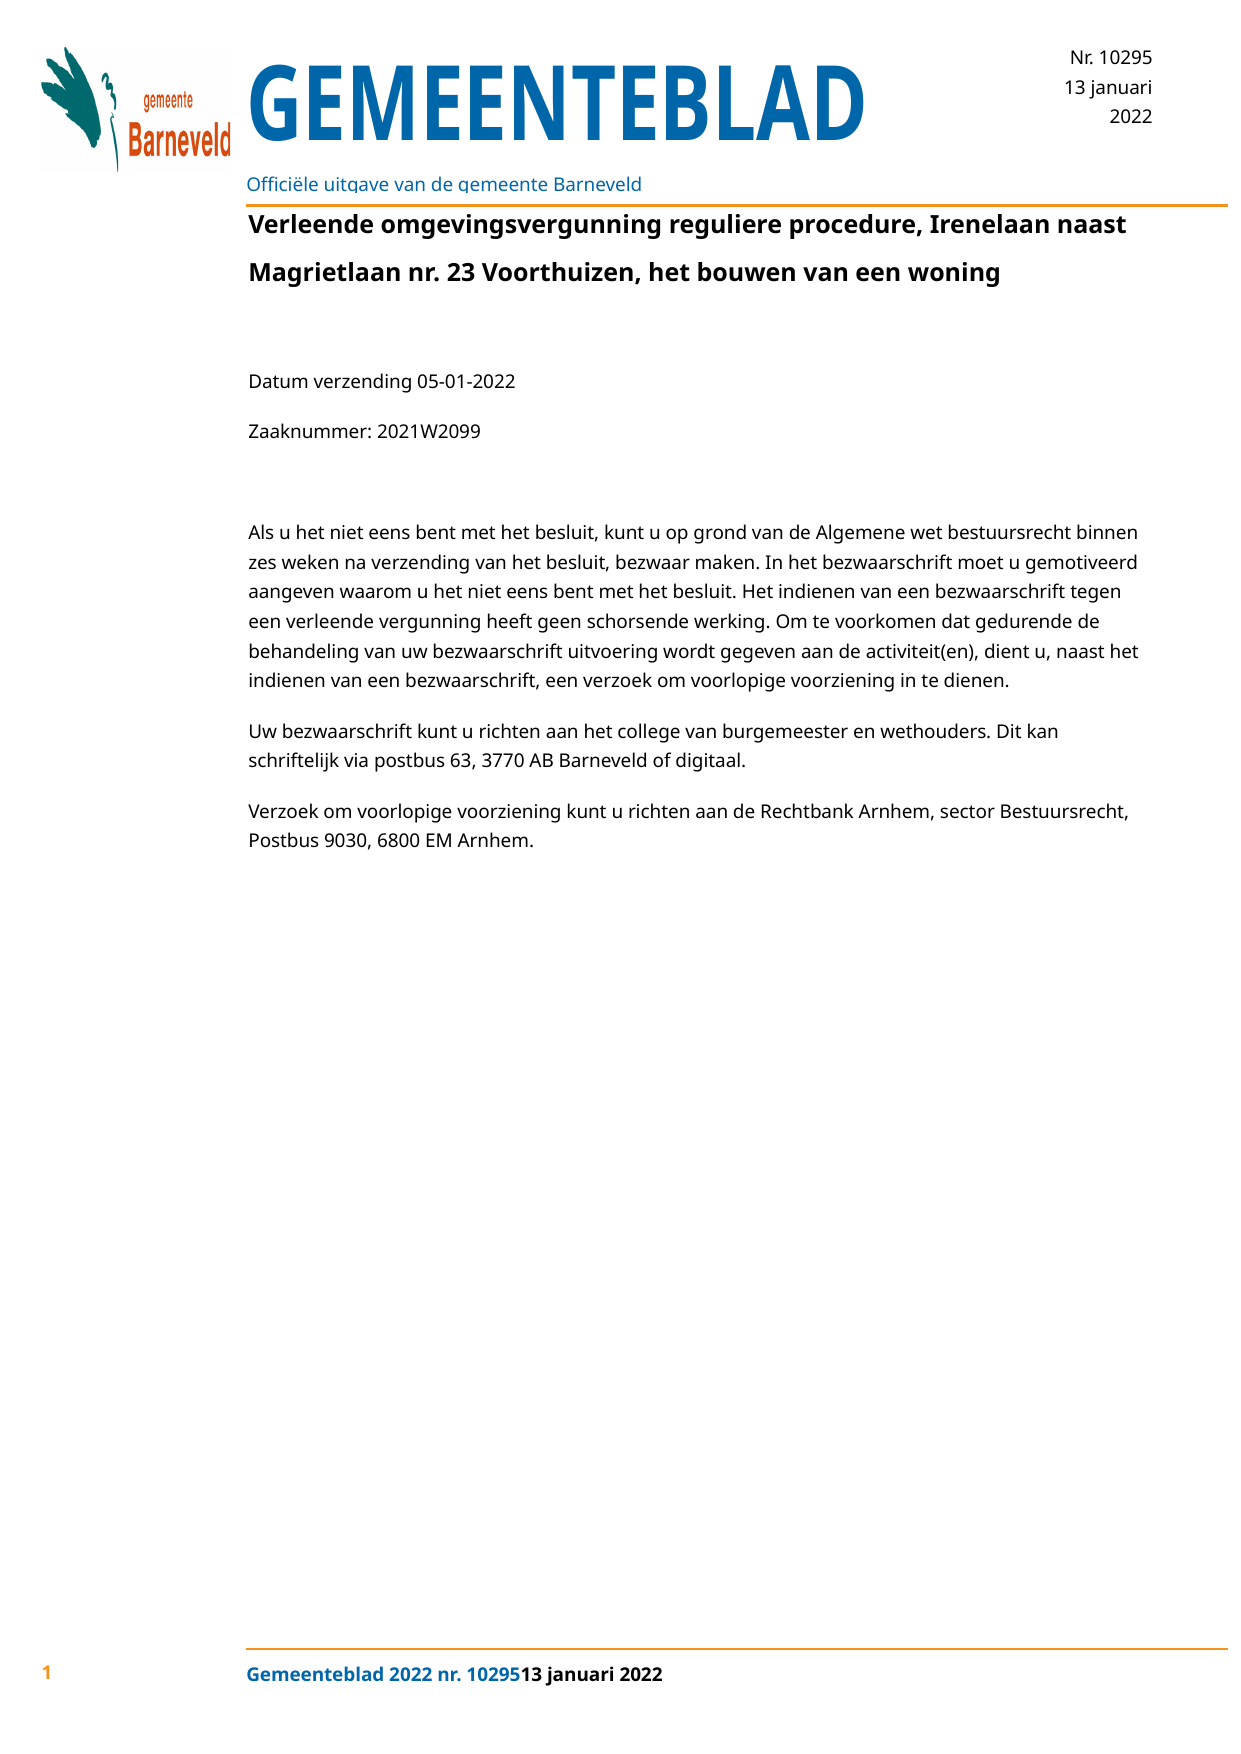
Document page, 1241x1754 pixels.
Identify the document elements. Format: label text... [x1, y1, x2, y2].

text Uw bezwaarschrift kunt u richten aan het college van burgemeester en wethouders. Dit kan schriftelijk via postbus 63, 3770 AB Barneveld of digitaal. [248, 718, 1152, 773]
text Als u het niet eens bent met het besluit, kunt u op grond van de Algemene wet bestuursrecht binnen zes weken na verzending van het besluit, bezwaar maken. In het bezwaarschrift moet u gemotiveerd aangeven waarom u het niet eens bent met het besluit. Het indienen van een bezwaarschrift tegen een verleende vergunning heeft geen schorsende werking. Om te voorkomen dat gedurende de behandeling van uw bezwaarschrift uitvoering wordt gegeven aan de activiteit(en), dient u, naast het indienen van een bezwaarschrift, een verzoek om voorlopige voorziening in te dienen. [248, 519, 1152, 693]
text Datum verzending 05-01-2022 [248, 368, 1152, 394]
text Verleende omgevingsvergunning reguliere procedure, Irenelaan naast Magrietlaan nr. 23 Voorthuizen, het bouwen van een woning [248, 207, 1152, 288]
picture [41, 47, 231, 172]
text Verzoek om voorlopige voorziening kunt u richten aan de Rechtbank Arnhem, sector Bestuursrecht, Postbus 9030, 6800 EM Arnhem. [248, 798, 1152, 853]
text Zaaknummer: 2021W2099 [248, 419, 1152, 444]
